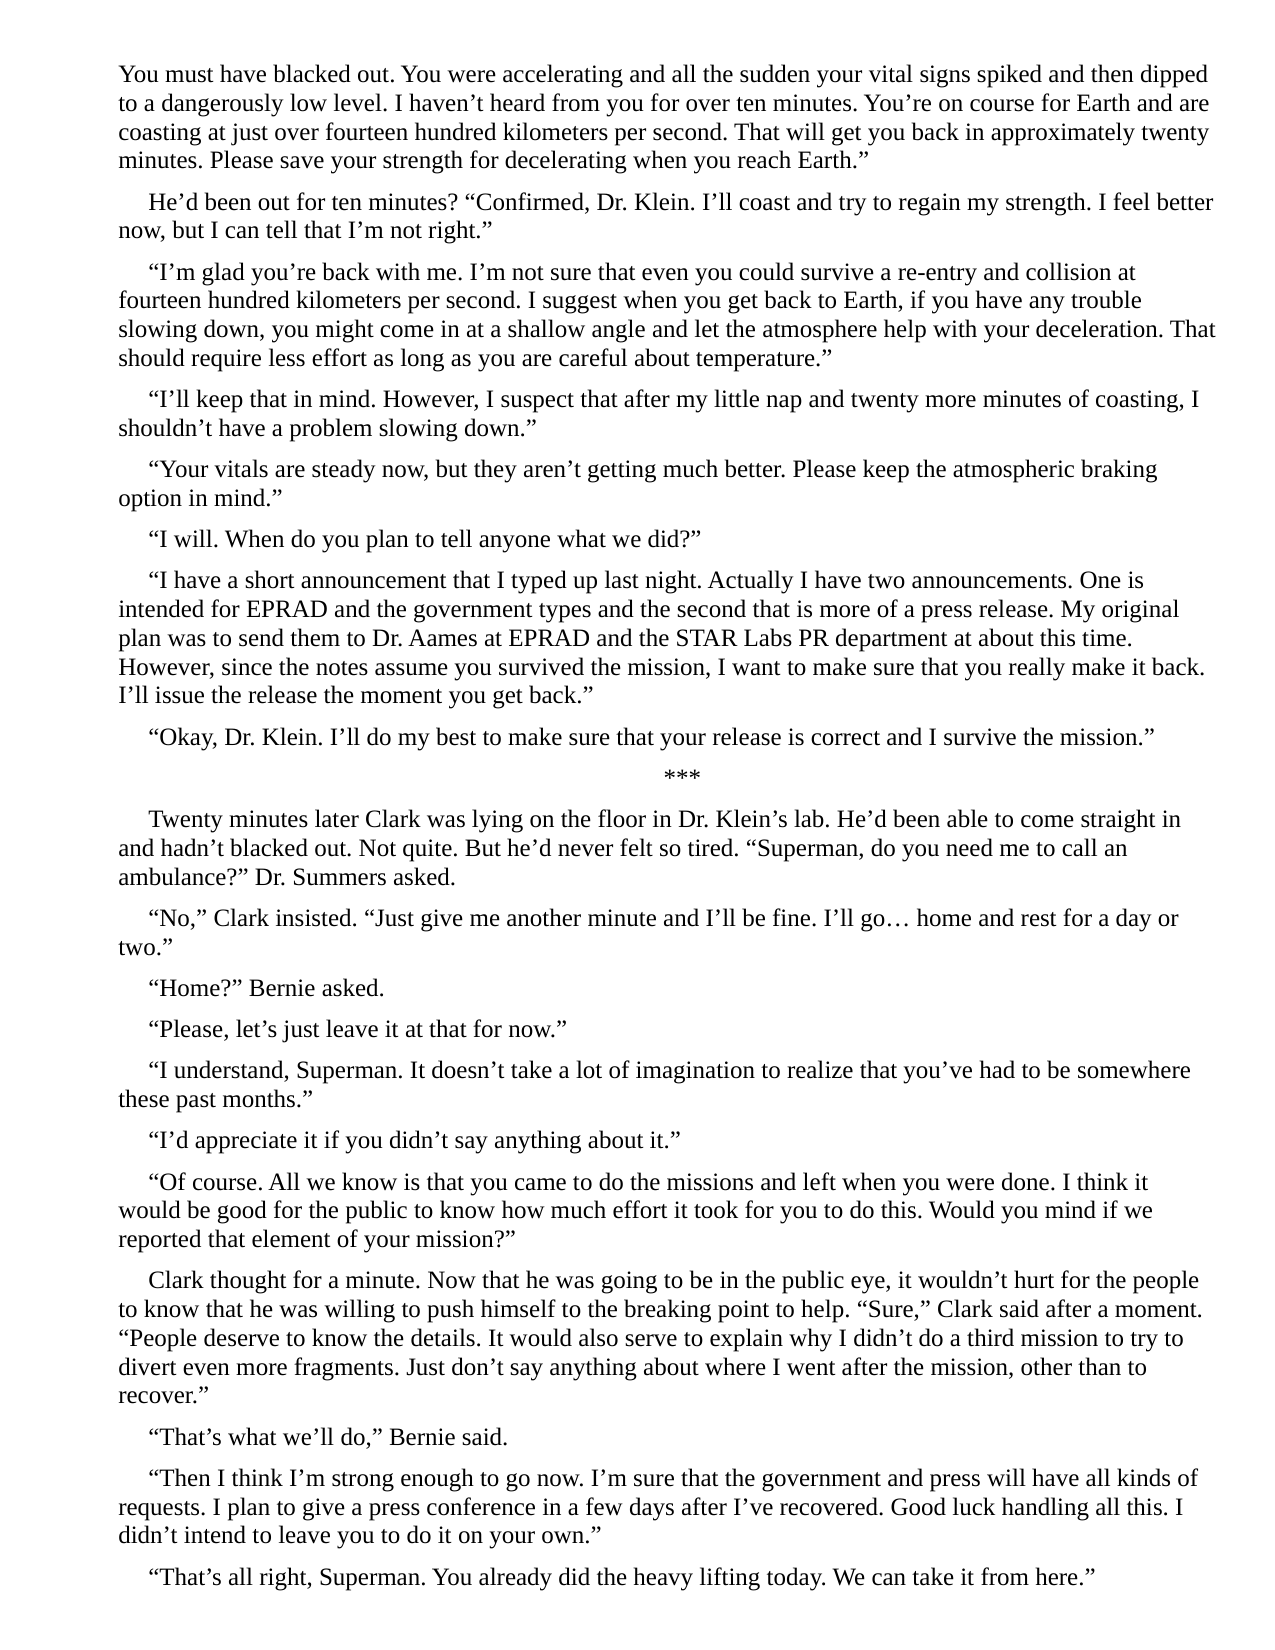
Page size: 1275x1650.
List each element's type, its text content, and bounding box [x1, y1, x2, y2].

text You must have blacked out. You were accelerating and all the sudden your vital signs spiked and then dipped to a dangerously low level. I haven’t heard from you for over ten minutes. You’re on course for Earth and are coasting at just over fourteen hundred kilometers per second. That will get you back in approximately twenty minutes. Please save your strength for decelerating when you reach Earth.” [118, 59, 1216, 174]
text “I’ll keep that in mind. However, I suspect that after my little nap and twenty more minutes of coasting, I shouldn’t have a problem slowing down.” [118, 384, 1216, 442]
text *** [118, 763, 1216, 792]
text “That’s what we’ll do,” Bernie said. [118, 1422, 1216, 1450]
text “Please, let’s just leave it at that for now.” [118, 1014, 1216, 1043]
text Clark thought for a minute. Now that he was going to be in the public eye, it wouldn’t hurt for the people to know that he was willing to push himself to the breaking point to help. “Sure,” Clark said after a moment. “People deserve to know the details. It would also serve to explain why I didn’t do a third mission to try to divert even more fragments. Just don’t say anything about where I went after the mission, other than to recover.” [118, 1265, 1216, 1409]
text “I’d appreciate it if you didn’t say anything about it.” [118, 1125, 1216, 1154]
text “Home?” Bernie asked. [118, 973, 1216, 1002]
text Twenty minutes later Clark was lying on the floor in Dr. Klein’s lab. He’d been able to come straight in and hadn’t blacked out. Not quite. But he’d never felt so tired. “Superman, do you need me to call an ambulance?” Dr. Summers asked. [118, 804, 1216, 890]
text “Your vitals are steady now, but they aren’t getting much better. Please keep the atmospheric braking option in mind.” [118, 454, 1216, 512]
text “I will. When do you plan to tell anyone what we did?” [118, 524, 1216, 553]
text “Of course. All we know is that you came to do the missions and left when you were done. I think it would be good for the public to know how much effort it took for you to do this. Would you mind if we reported that element of your mission?” [118, 1167, 1216, 1253]
text He’d been out for ten minutes? “Confirmed, Dr. Klein. I’ll coast and try to regain my strength. I feel better now, but I can tell that I’m not right.” [118, 187, 1216, 244]
text “No,” Clark insisted. “Just give me another minute and I’ll be fine. I’ll go… home and rest for a day or two.” [118, 903, 1216, 960]
text “I have a short announcement that I typed up last night. Actually I have two announcements. One is intended for EPRAD and the government types and the second that is more of a press release. My original plan was to send them to Dr. Aames at EPRAD and the STAR Labs PR department at about this time. However, since the notes assume you survived the mission, I want to make sure that you really make it back. I’ll issue the release the moment you get back.” [118, 565, 1216, 709]
text “Okay, Dr. Klein. I’ll do my best to make sure that your release is correct and I survive the mission.” [118, 722, 1216, 750]
text “I understand, Superman. It doesn’t take a lot of imagination to realize that you’ve had to be somewhere these past months.” [118, 1055, 1216, 1113]
text “That’s all right, Superman. You already did the heavy lifting today. We can take it from here.” [118, 1562, 1216, 1590]
text “Then I think I’m strong enough to go now. I’m sure that the government and press will have all kinds of requests. I plan to give a press conference in a few days after I’ve recovered. Good luck handling all this. I didn’t intend to leave you to do it on your own.” [118, 1463, 1216, 1549]
text “I’m glad you’re back with me. I’m not sure that even you could survive a re-entry and collision at fourteen hundred kilometers per second. I suggest when you get back to Earth, if you have any trouble slowing down, you might come in at a shallow angle and let the atmosphere help with your deceleration. That should require less effort as long as you are careful about temperature.” [118, 257, 1216, 372]
